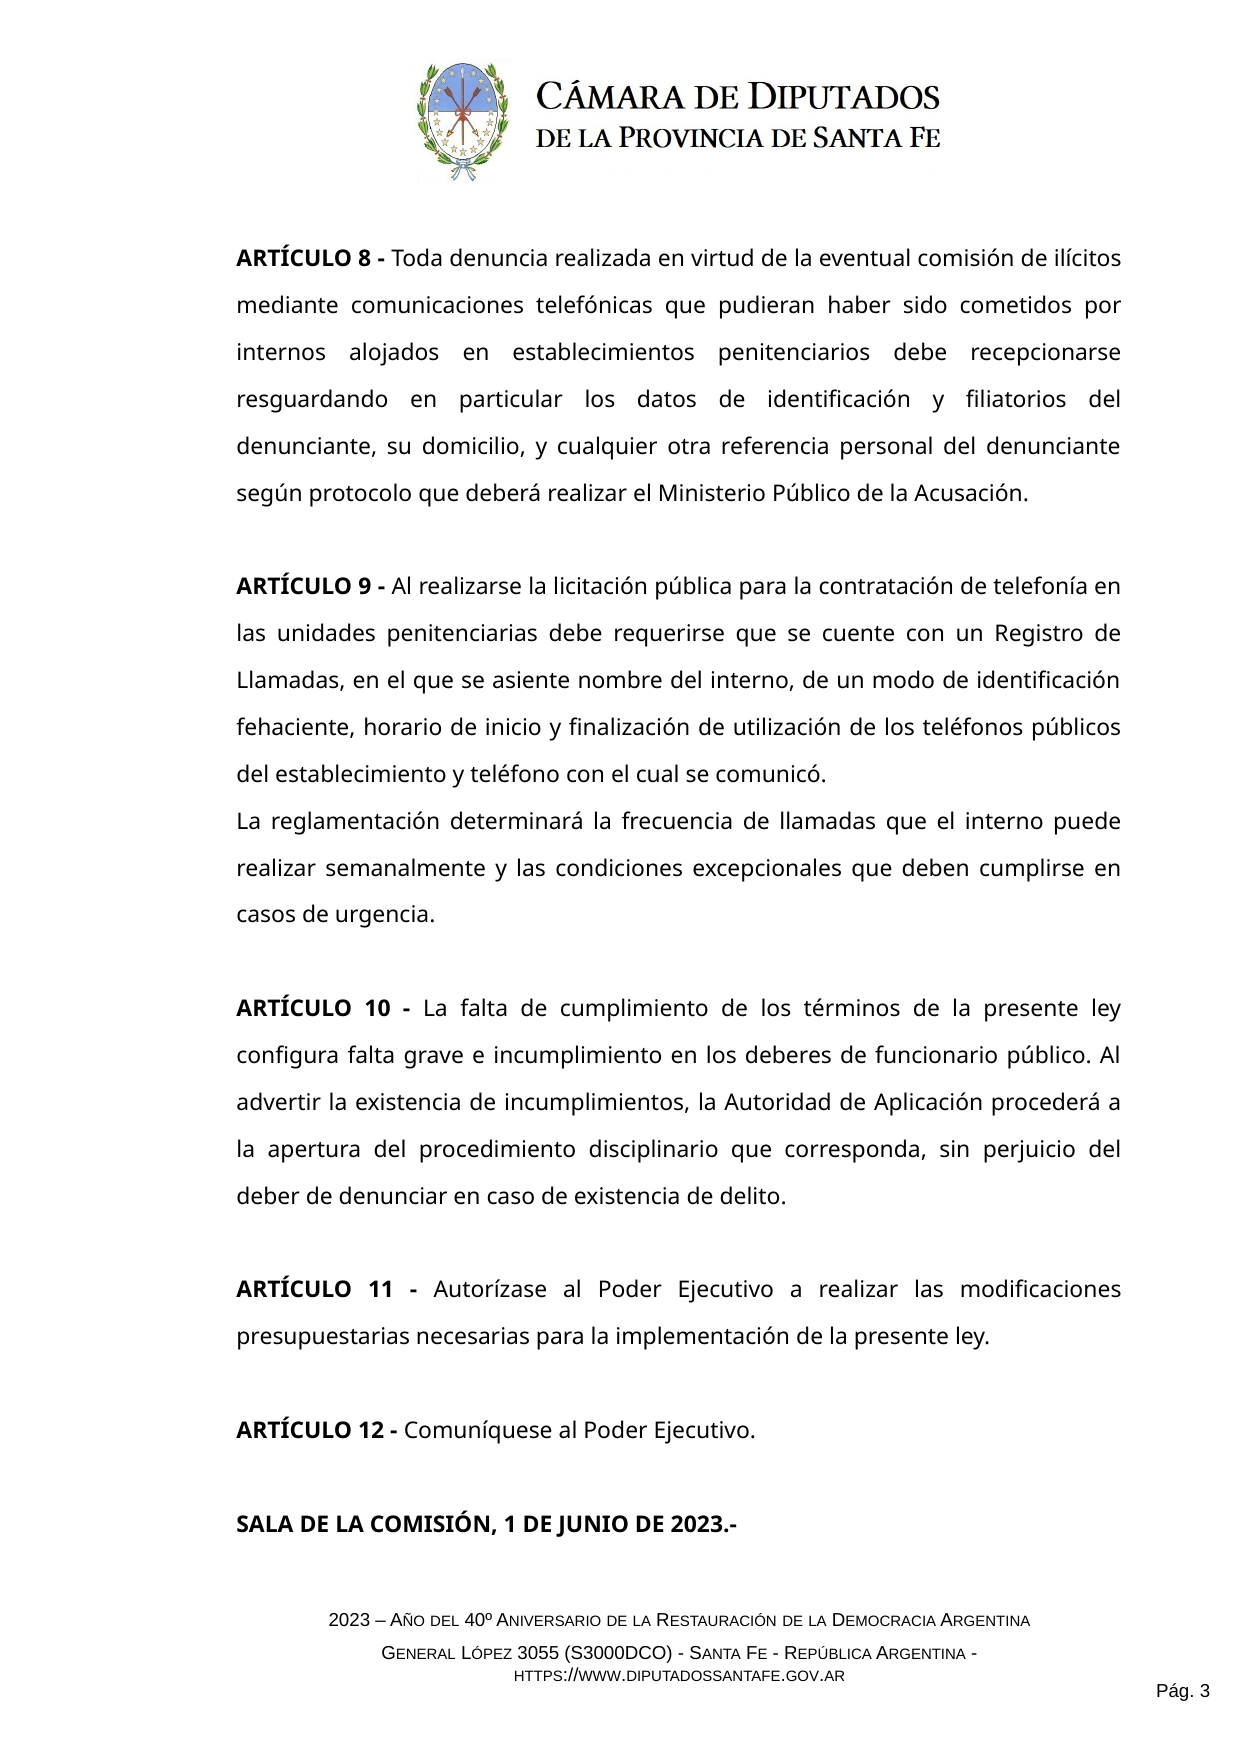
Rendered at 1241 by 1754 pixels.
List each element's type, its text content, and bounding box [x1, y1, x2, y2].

picture [413, 59, 945, 183]
list ARTÍCULO 9 - Al realizarse la licitación pública para la contratación de telefonía en las unidades penitenciarias debe requerirse que se cuente con un Registro de Llamadas, en el que se asiente nombre del interno, de un modo de identificación fehaciente, horario de inicio y finalización de utilización de los teléfonos públicos del establecimiento y teléfono con el cual se comunicó. [236, 570, 1122, 789]
text ARTÍCULO 11 - Autorízase al Poder Ejecutivo a realizar las modificaciones presupuestarias necesarias para la implementación de la presente ley. [236, 1273, 1122, 1352]
list ARTÍCULO 10 - La falta de cumplimiento de los términos de la presente ley configura falta grave e incumplimiento en los deberes de funcionario público. Al advertir la existencia de incumplimientos, la Autoridad de Aplicación procederá a la apertura del procedimiento disciplinario que corresponda, sin perjuicio del deber de denunciar en caso de existencia de delito. [236, 992, 1122, 1211]
text SALA DE LA COMISIÓN, 1 DE JUNIO DE 2023.- [236, 1508, 1122, 1539]
text ARTÍCULO 8 - Toda denuncia realizada en virtud de la eventual comisión de ilícitos mediante comunicaciones telefónicas que pudieran haber sido cometidos por internos alojados en establecimientos penitenciarios debe recepcionarse resguardando en particular los datos de identificación y filiatorios del denunciante, su domicilio, y cualquier otra referencia personal del denunciante según protocolo que deberá realizar el Ministerio Público de la Acusación. [236, 242, 1122, 508]
list La reglamentación determinará la frecuencia de llamadas que el interno puede realizar semanalmente y las condiciones excepcionales que deben cumplirse en casos de urgencia. [236, 805, 1122, 930]
list ARTÍCULO 12 - Comuníquese al Poder Ejecutivo. [236, 1414, 1122, 1445]
